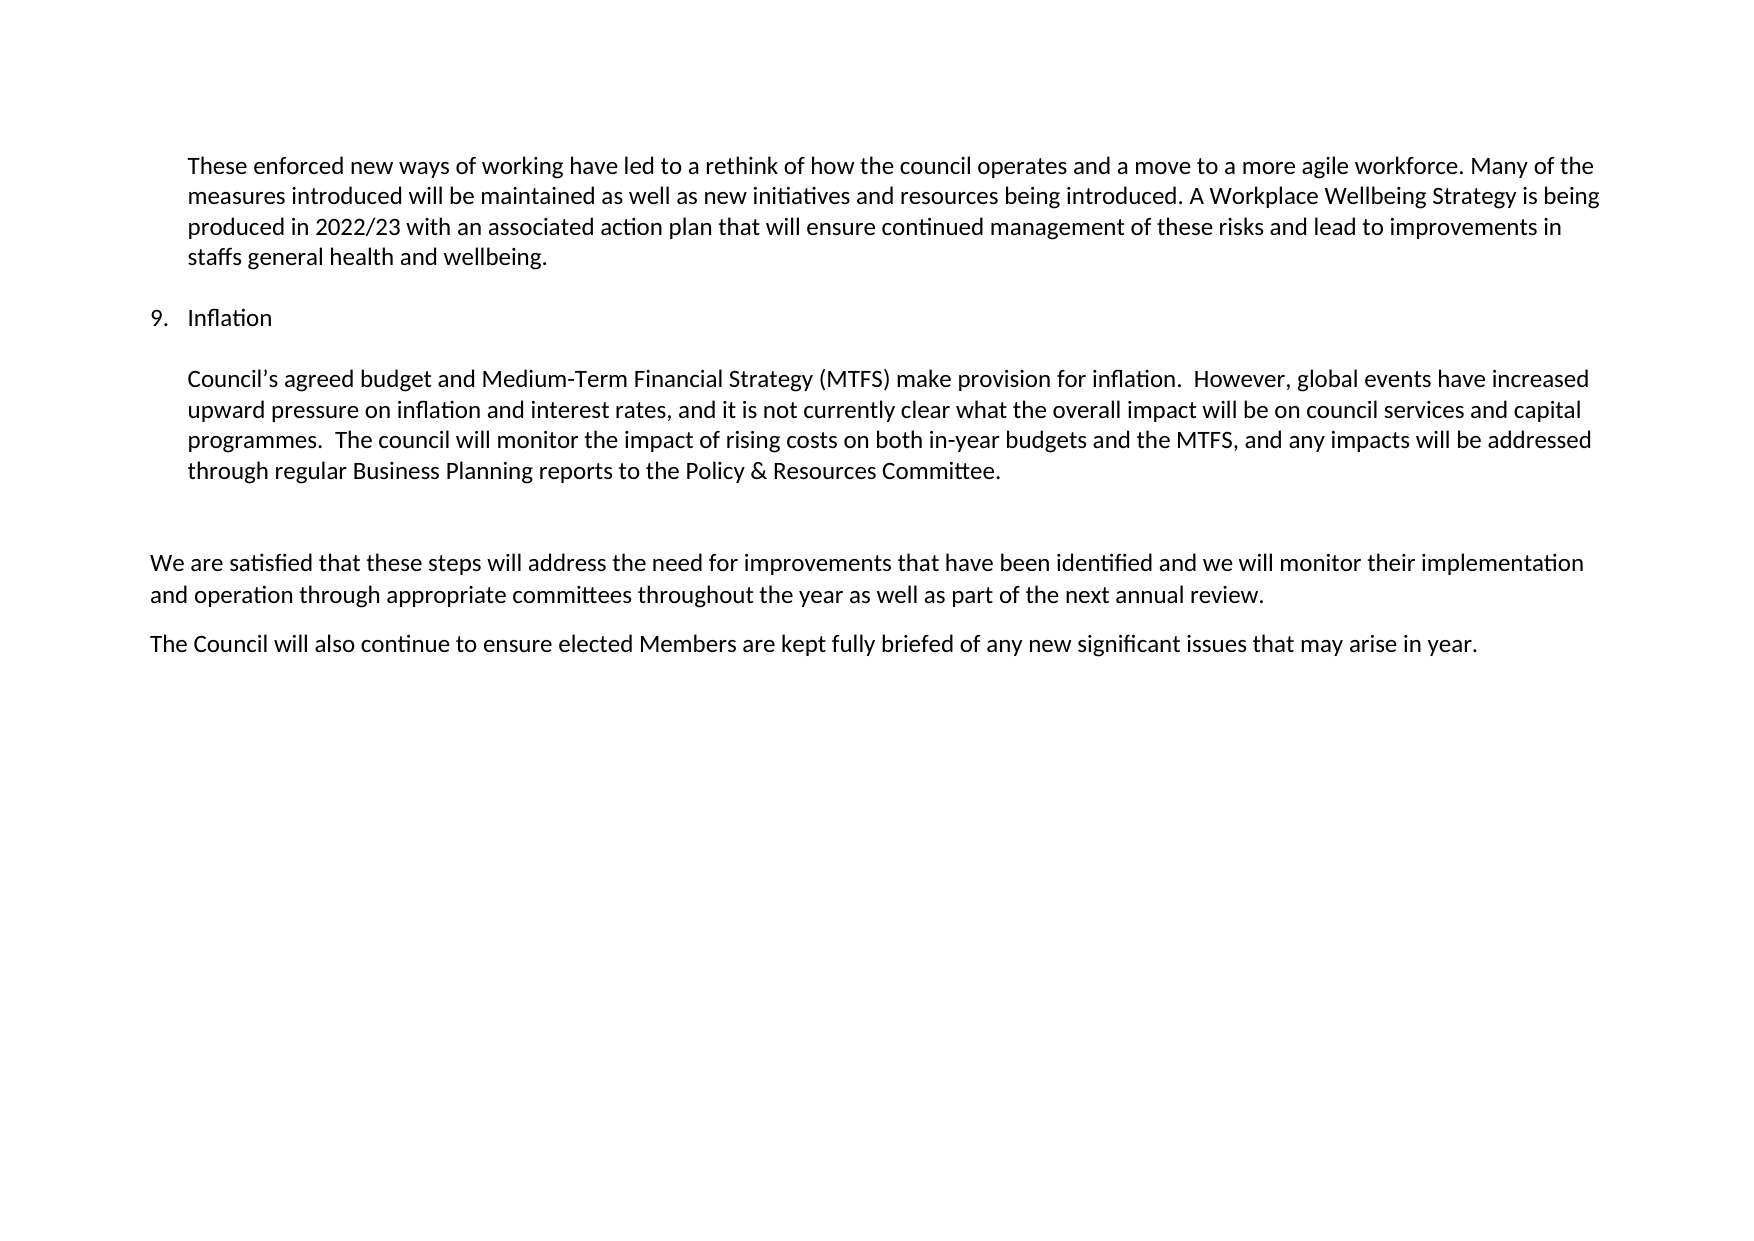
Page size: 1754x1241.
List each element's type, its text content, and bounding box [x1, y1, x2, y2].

list Inflation [150, 303, 1604, 333]
text These enforced new ways of working have led to a rethink of how the council operates and a move to a more agile workforce. Many of the measures introduced will be maintained as well as new initiatives and resources being introduced. A Workplace Wellbeing Strategy is being produced in 2022/23 with an associated action plan that will ensure continued management of these risks and lead to improvements in staffs general health and wellbeing. [187, 150, 1604, 272]
text The Council will also continue to ensure elected Members are kept fully briefed of any new significant issues that may arise in year. [150, 629, 1604, 659]
text We are satisfied that these steps will address the need for improvements that have been identified and we will monitor their implementation and operation through appropriate committees throughout the year as well as part of the next annual review. [150, 547, 1604, 610]
text Council’s agreed budget and Medium-Term Financial Strategy (MTFS) make provision for inflation. However, global events have increased upward pressure on inflation and interest rates, and it is not currently clear what the overall impact will be on council services and capital programmes. The council will monitor the impact of rising costs on both in-year budgets and the MTFS, and any impacts will be addressed through regular Business Planning reports to the Policy & Resources Committee. [187, 364, 1604, 486]
